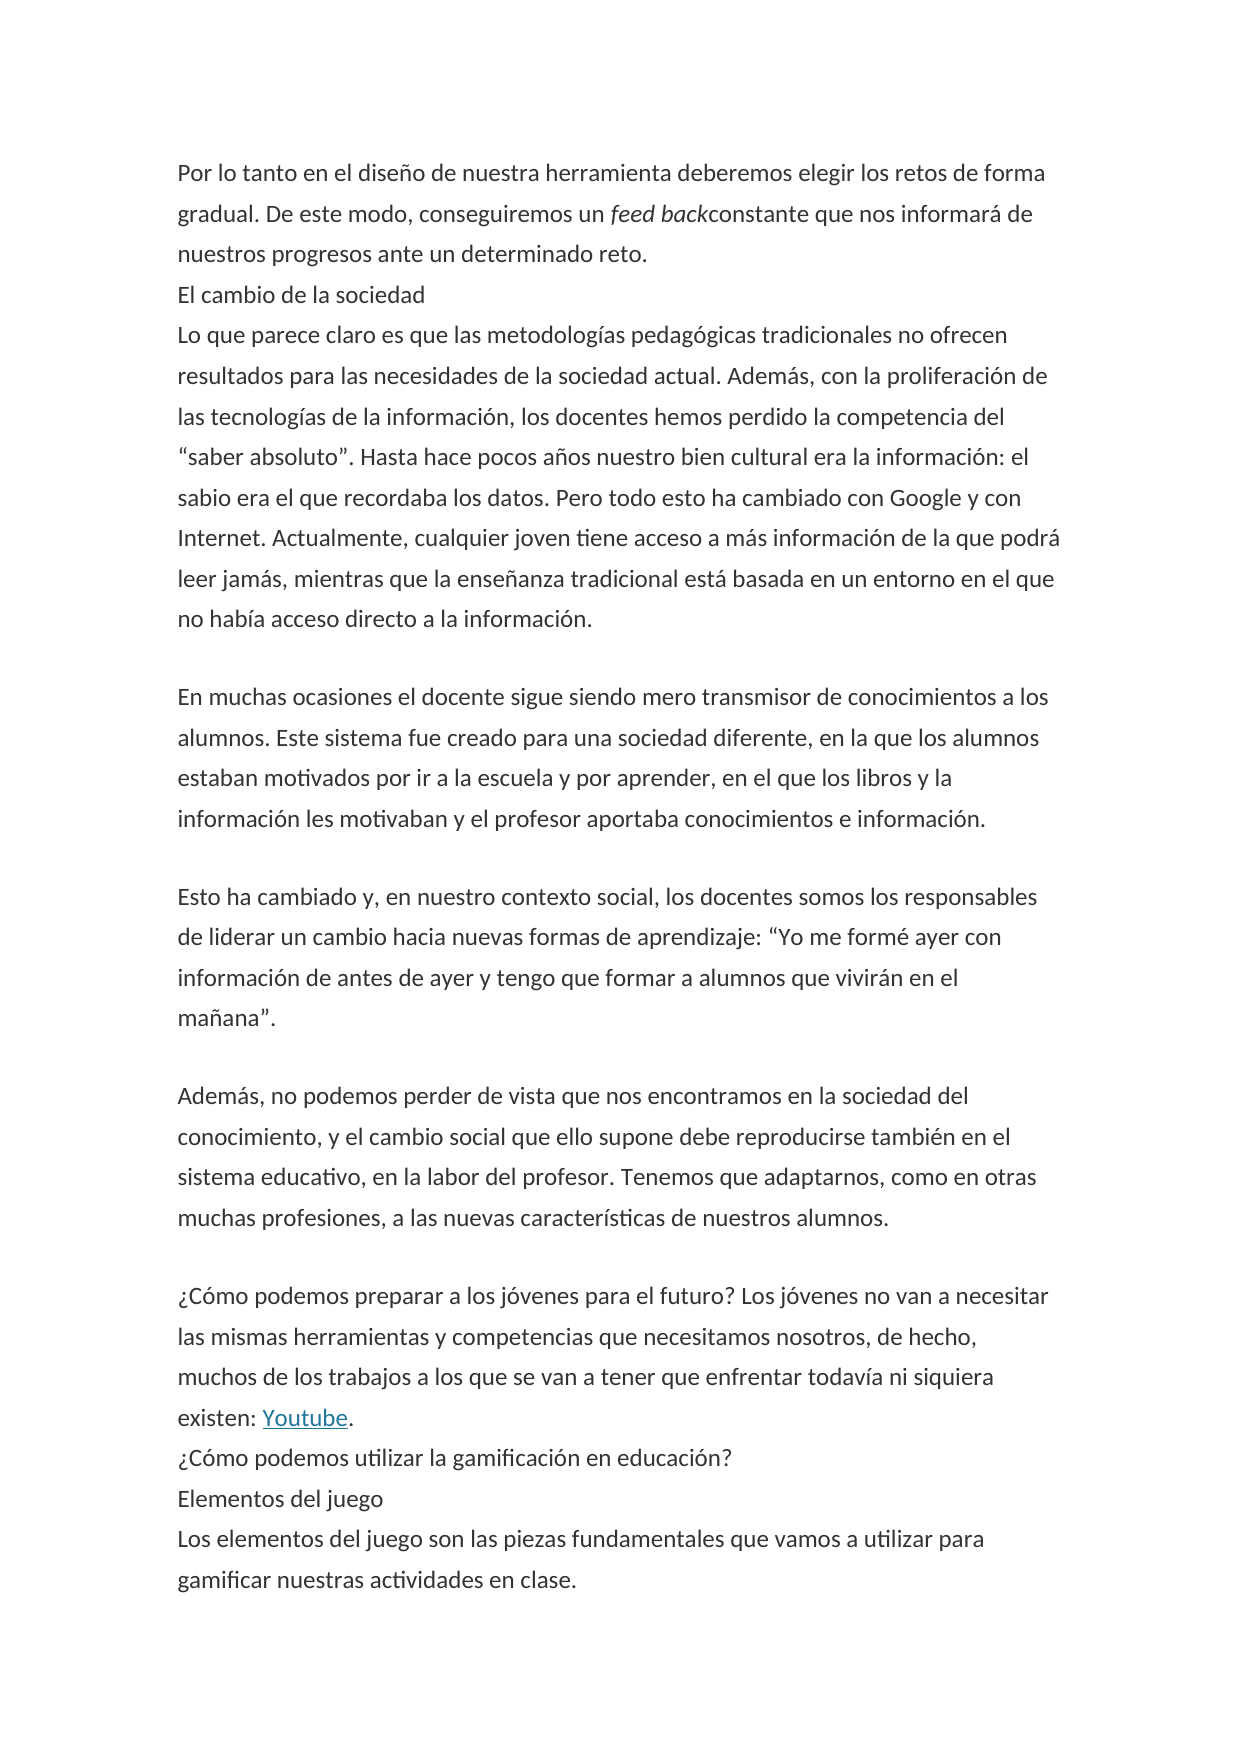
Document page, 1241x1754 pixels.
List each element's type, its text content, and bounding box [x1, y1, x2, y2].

text El cambio de la sociedad [177, 269, 1063, 310]
text ¿Cómo podemos preparar a los jóvenes para el futuro? Los jóvenes no van a necesitar las mismas herramientas y competencias que necesitamos nosotros, de hecho, muchos de los trabajos a los que se van a tener que enfrentar todavía ni siquiera existen: Youtube. [177, 1270, 1063, 1432]
text Los elementos del juego son las piezas fundamentales que vamos a utilizar para gamificar nuestras actividades en clase. [177, 1513, 1063, 1594]
text Elementos del juego [177, 1473, 1063, 1513]
text En muchas ocasiones el docente sigue siendo mero transmisor de conocimientos a los alumnos. Este sistema fue creado para una sociedad diferente, en la que los alumnos estaban motivados por ir a la escuela y por aprender, en el que los libros y la información les motivaban y el profesor aportaba conocimientos e información. [177, 671, 1063, 833]
text Además, no podemos perder de vista que nos encontramos en la sociedad del conocimiento, y el cambio social que ello supone debe reproducirse también en el sistema educativo, en la labor del profesor. Tenemos que adaptarnos, como en otras muchas profesiones, a las nuevas características de nuestros alumnos. [177, 1071, 1063, 1233]
text Por lo tanto en el diseño de nuestra herramienta deberemos elegir los retos de forma gradual. De este modo, conseguiremos un feed backconstante que nos informará de nuestros progresos ante un determinado reto. [177, 148, 1063, 269]
text Lo que parece claro es que las metodologías pedagógicas tradicionales no ofrecen resultados para las necesidades de la sociedad actual. Además, con la proliferación de las tecnologías de la información, los docentes hemos perdido la competencia del “saber absoluto”. Hasta hace pocos años nuestro bien cultural era la información: el sabio era el que recordaba los datos. Pero todo esto ha cambiado con Google y con Internet. Actualmente, cualquier joven tiene acceso a más información de la que podrá leer jamás, mientras que la enseñanza tradicional está basada en un entorno en el que no había acceso directo a la información. [177, 310, 1063, 634]
text Esto ha cambiado y, en nuestro contexto social, los docentes somos los responsables de liderar un cambio hacia nuevas formas de aprendizaje: “Yo me formé ayer con información de antes de ayer y tengo que formar a alumnos que vivirán en el mañana”. [177, 871, 1063, 1033]
text ¿Cómo podemos utilizar la gamificación en educación? [177, 1432, 1063, 1473]
